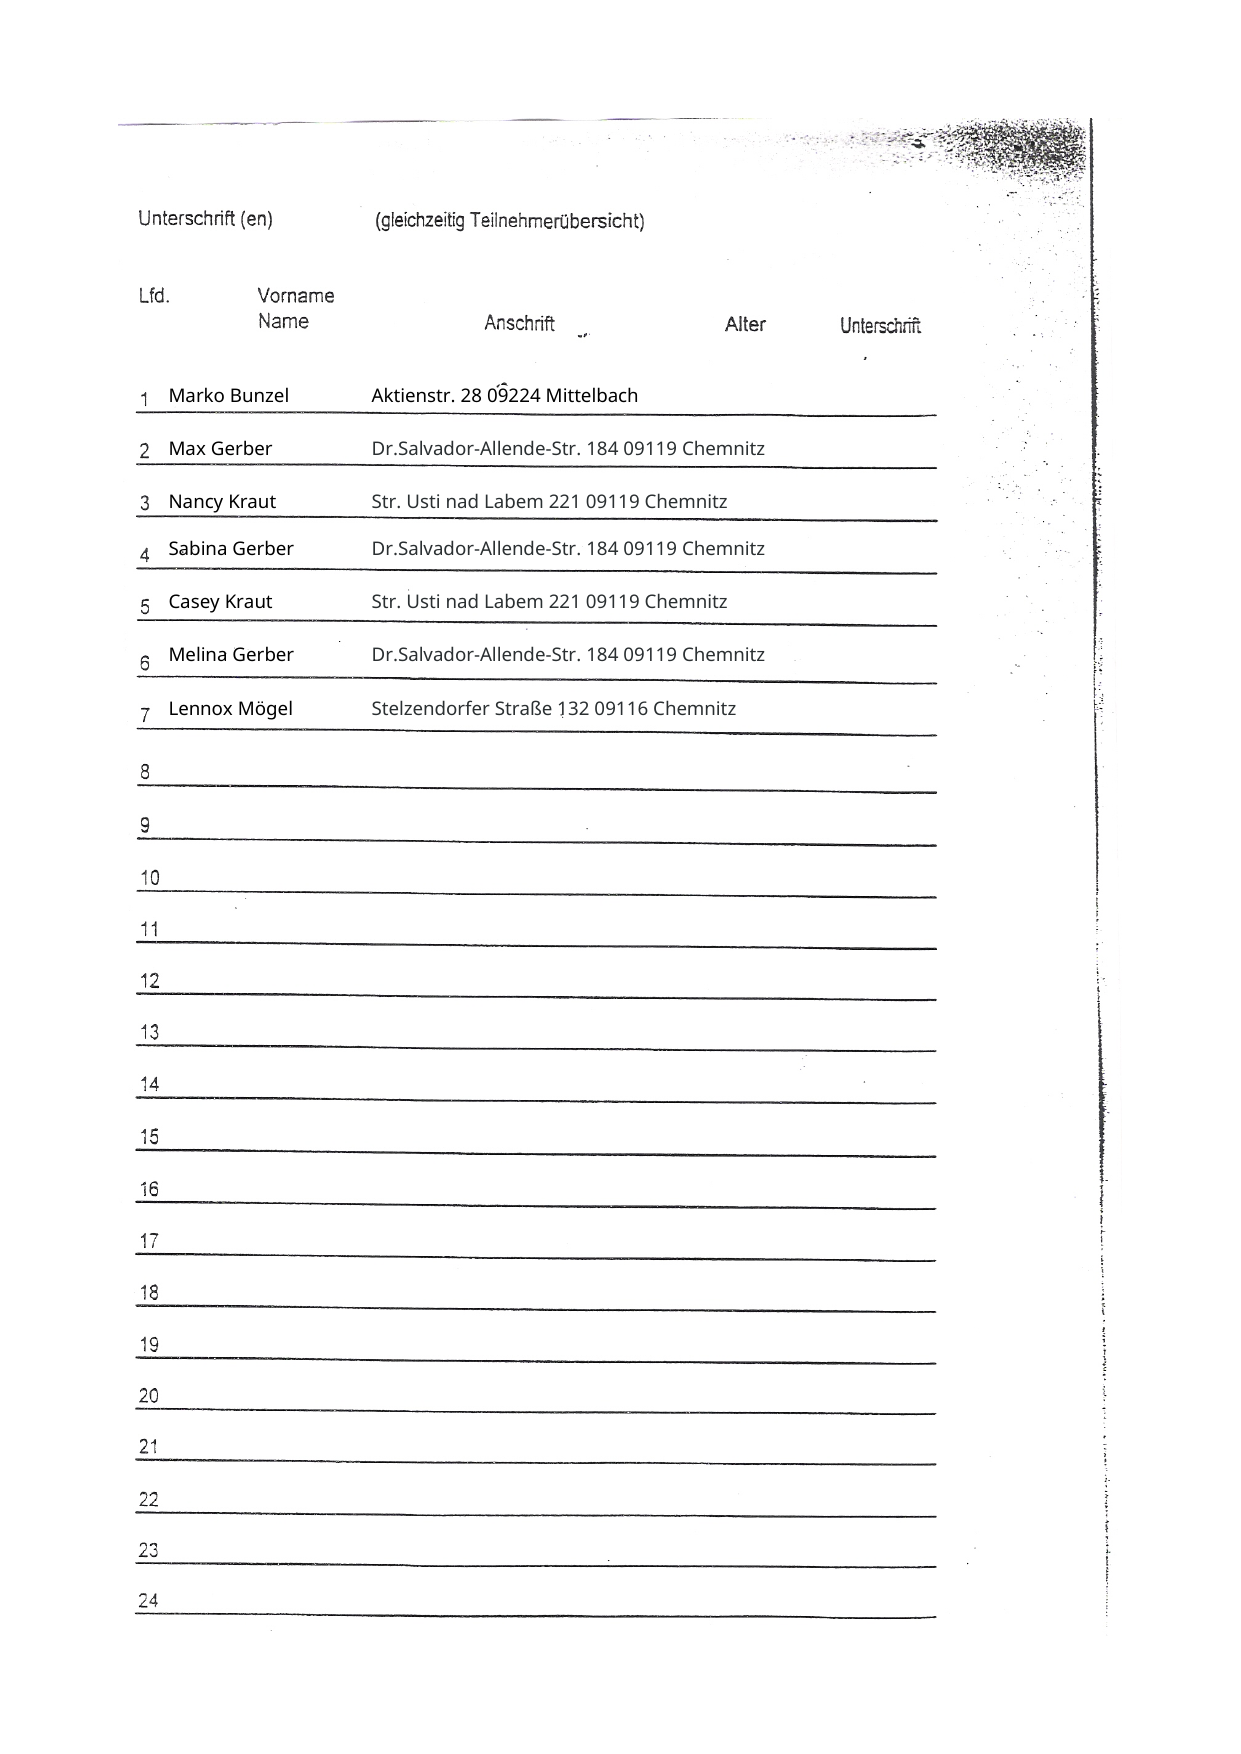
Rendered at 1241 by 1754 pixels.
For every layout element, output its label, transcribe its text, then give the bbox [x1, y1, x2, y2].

table_cell [859, 620, 1122, 673]
table_cell [366, 779, 809, 832]
table_cell [117, 779, 162, 832]
table_cell [163, 726, 366, 779]
table_cell [163, 779, 366, 832]
table_cell [117, 414, 162, 467]
table_cell [809, 414, 859, 467]
table_header Aktienstr. 28 09224 Mittelbach [366, 118, 809, 413]
table_header [809, 118, 859, 413]
table_cell Dr.Salvador-Allende-Str. 184 09119 Chemnitz [366, 414, 809, 467]
table_cell [859, 673, 1122, 726]
table_header [859, 118, 1122, 413]
table_cell Dr.Salvador-Allende-Str. 184 09119 Chemnitz [366, 520, 809, 567]
table_cell [809, 886, 859, 939]
table_cell Stelzendorfer Straße 132 09116 Chemnitz [366, 673, 809, 726]
table_cell [117, 467, 162, 520]
table_cell [809, 726, 859, 779]
table_cell [117, 726, 162, 779]
table_cell [117, 520, 162, 567]
table_header Marko Bunzel [163, 118, 366, 413]
table_cell [859, 520, 1122, 567]
table_cell Sabina Gerber [163, 520, 366, 567]
table_cell [809, 467, 859, 520]
table_cell [859, 886, 1122, 939]
table_cell [163, 886, 366, 939]
table_cell [117, 886, 162, 939]
table_cell [366, 726, 809, 779]
table_cell [117, 673, 162, 726]
table_cell [163, 833, 366, 886]
table_cell Melina Gerber [163, 620, 366, 673]
table_header [117, 118, 162, 413]
table_cell [809, 779, 859, 832]
table_cell [366, 833, 809, 886]
table_cell [859, 567, 1122, 620]
table_cell [859, 467, 1122, 520]
table_cell Str. Usti nad Labem 221 09119 Chemnitz [366, 567, 809, 620]
table_cell [809, 673, 859, 726]
table_cell Dr.Salvador-Allende-Str. 184 09119 Chemnitz [366, 620, 809, 673]
table_cell [809, 833, 859, 886]
table_cell [859, 833, 1122, 886]
table_cell [859, 779, 1122, 832]
picture [118, 118, 1122, 1636]
table_cell [809, 520, 859, 567]
table_cell [117, 833, 162, 886]
table_cell [809, 620, 859, 673]
table_cell Lennox Mögel [163, 673, 366, 726]
table_cell Casey Kraut [163, 567, 366, 620]
table_cell Max Gerber [163, 414, 366, 467]
table_cell [117, 567, 162, 620]
table_cell [366, 886, 809, 939]
table_cell [859, 726, 1122, 779]
table_cell Str. Usti nad Labem 221 09119 Chemnitz [366, 467, 809, 520]
table_cell [859, 414, 1122, 467]
table_cell [117, 620, 162, 673]
table_cell [809, 567, 859, 620]
table_cell Nancy Kraut [163, 467, 366, 520]
